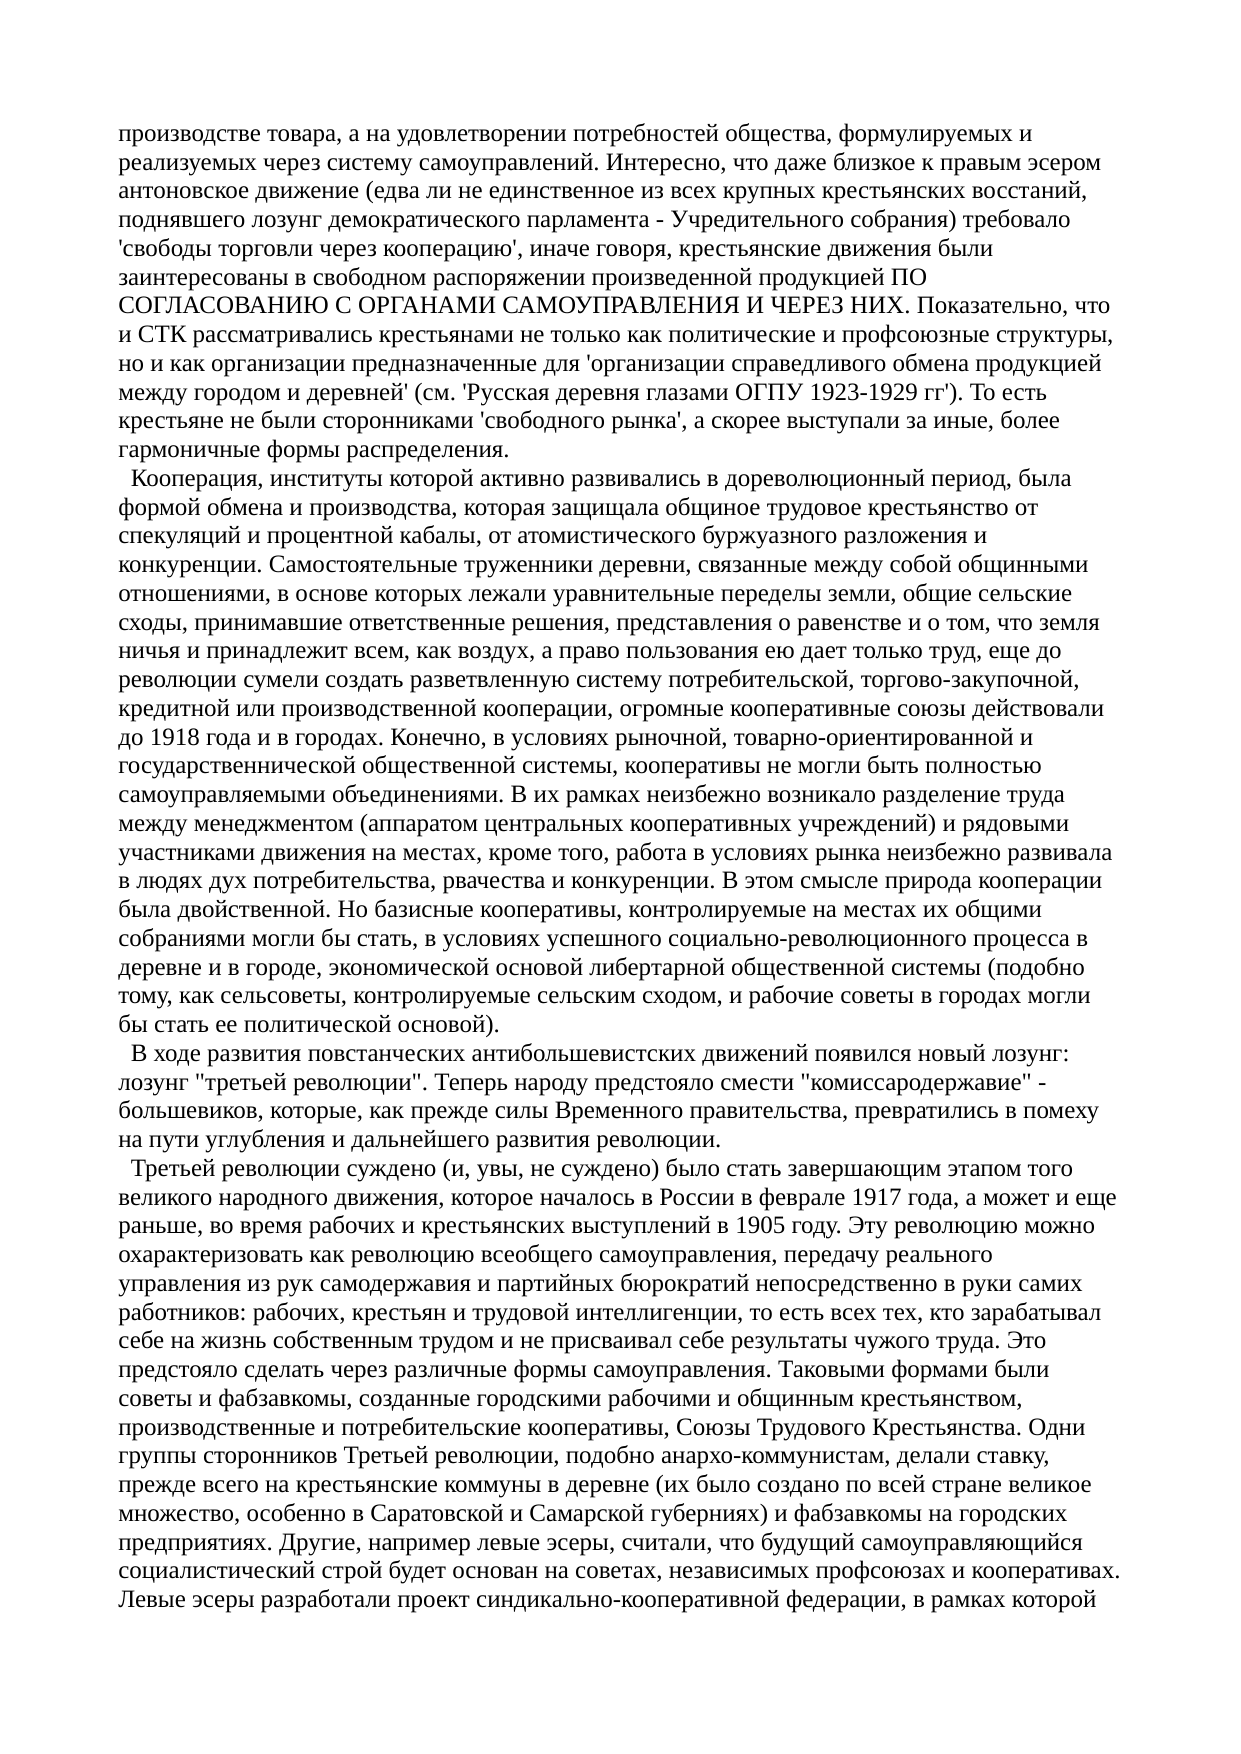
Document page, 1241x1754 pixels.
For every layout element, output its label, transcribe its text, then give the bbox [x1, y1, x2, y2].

text производстве товара, а на удовлетворении потребностей общества, формулируемых и реализуемых через систему самоуправлений. Интересно, что даже близкое к правым эсером антоновское движение (едва ли не единственное из всех крупных крестьянских восстаний, поднявшего лозунг демократического парламента - Учредительного собрания) требовало 'свободы торговли через кооперацию', иначе говоря, крестьянские движения были заинтересованы в свободном распоряжении произведенной продукцией ПО СОГЛАСОВАНИЮ С ОРГАНАМИ САМОУПРАВЛЕНИЯ И ЧЕРЕЗ НИХ. Показательно, что и СТК рассматривались крестьянами не только как политические и профсоюзные структуры, но и как организации предназначенные для 'организации справедливого обмена продукцией между городом и деревней' (см. 'Русская деревня глазами ОГПУ 1923-1929 гг'). То есть крестьяне не были сторонниками 'свободного рынка', а скорее выступали за иные, более гармоничные формы распределения. [118, 118, 1122, 463]
text В ходе развития повстанческих антибольшевистских движений появился новый лозунг: лозунг "третьей революции". Теперь народу предстояло смести "комиссародержавие" - большевиков, которые, как прежде силы Временного правительства, превратились в помеху на пути углубления и дальнейшего развития революции. [118, 1038, 1122, 1153]
text Третьей революции суждено (и, увы, не суждено) было стать завершающим этапом того великого народного движения, которое началось в России в феврале 1917 года, а может и еще раньше, во время рабочих и крестьянских выступлений в 1905 году. Эту революцию можно охарактеризовать как революцию всеобщего самоуправления, передачу реального управления из рук самодержавия и партийных бюрократий непосредственно в руки самих работников: рабочих, крестьян и трудовой интеллигенции, то есть всех тех, кто зарабатывал себе на жизнь собственным трудом и не присваивал себе результаты чужого труда. Это предстояло сделать через различные формы самоуправления. Таковыми формами были советы и фабзавкомы, созданные городскими рабочими и общинным крестьянством, производственные и потребительские кооперативы, Союзы Трудового Крестьянства. Одни группы сторонников Третьей революции, подобно анархо-коммунистам, делали ставку, прежде всего на крестьянские коммуны в деревне (их было создано по всей стране великое множество, особенно в Саратовской и Самарской губерниях) и фабзавкомы на городских предприятиях. Другие, например левые эсеры, считали, что будущий самоуправляющийся социалистический строй будет основан на советах, независимых профсоюзах и кооперативах. Левые эсеры разработали проект синдикально-кооперативной федерации, в рамках которой [118, 1153, 1122, 1613]
text Кооперация, институты которой активно развивались в дореволюционный период, была формой обмена и производства, которая защищала общиное трудовое крестьянство от спекуляций и процентной кабалы, от атомистического буржуазного разложения и конкуренции. Самостоятельные труженники деревни, связанные между собой общинными отношениями, в основе которых лежали уравнительные переделы земли, общие сельские сходы, принимавшие ответственные решения, представления о равенстве и о том, что земля ничья и принадлежит всем, как воздух, а право пользования ею дает только труд, еще до революции сумели создать разветвленную систему потребительской, торгово-закупочной, кредитной или производственной кооперации, огромные кооперативные союзы действовали до 1918 года и в городах. Конечно, в условиях рыночной, товарно-ориентированной и государственнической общественной системы, кооперативы не могли быть полностью самоуправляемыми объединениями. В их рамках неизбежно возникало разделение труда между менеджментом (аппаратом центральных кооперативных учреждений) и рядовыми участниками движения на местах, кроме того, работа в условиях рынка неизбежно развивала в людях дух потребительства, рвачества и конкуренции. В этом смысле природа кооперации была двойственной. Но базисные кооперативы, контролируемые на местах их общими собраниями могли бы стать, в условиях успешного социально-революционного процесса в деревне и в городе, экономической основой либертарной общественной системы (подобно тому, как сельсоветы, контролируемые сельским сходом, и рабочие советы в городах могли бы стать ее политической основой). [118, 463, 1122, 1038]
